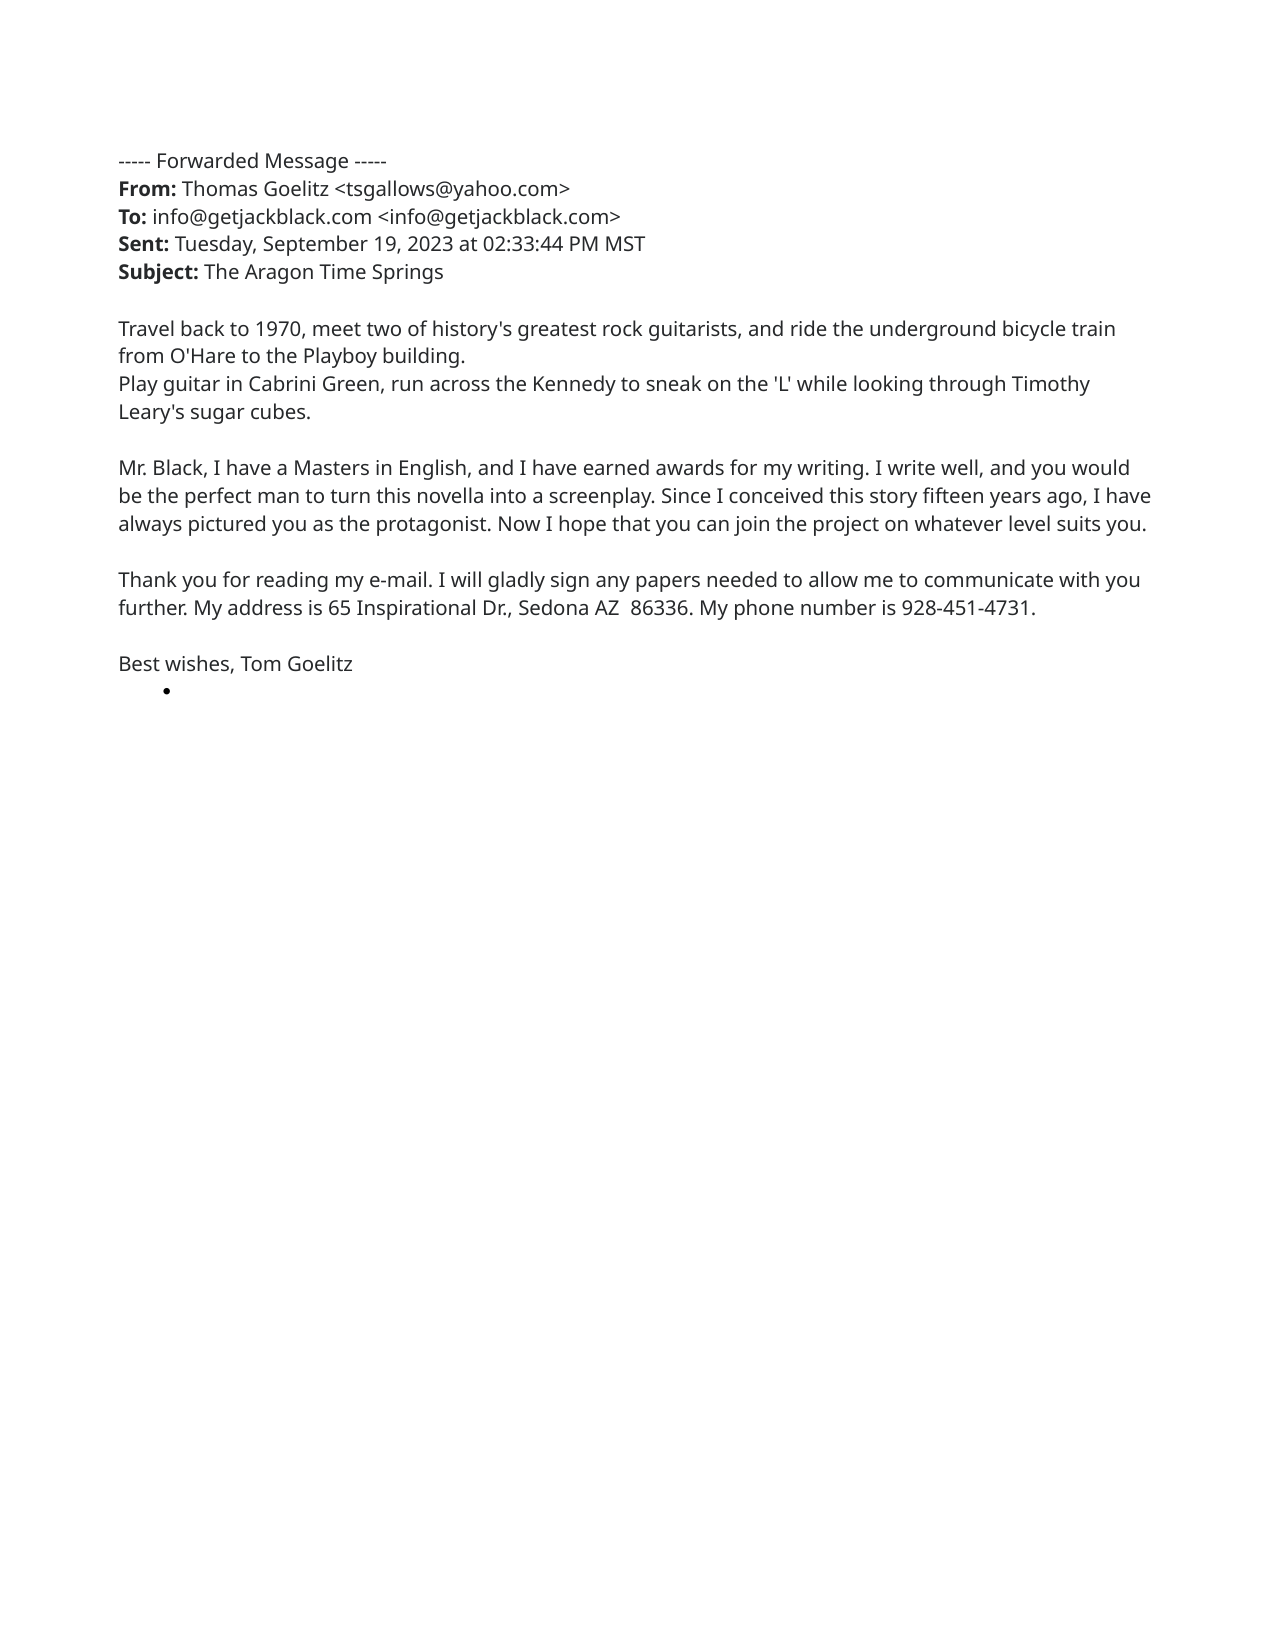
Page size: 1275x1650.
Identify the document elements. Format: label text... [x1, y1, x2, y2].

text Travel back to 1970, meet two of history's greatest rock guitarists, and ride the underground bicycle train from O'Hare to the Playboy building. [118, 314, 1157, 369]
text Thank you for reading my e-mail. I will gladly sign any papers needed to allow me to communicate with you further. My address is 65 Inspirational Dr., Sedona AZ 86336. My phone number is 928-451-4731. [118, 566, 1157, 621]
text To: info@getjackblack.com <info@getjackblack.com> [118, 202, 1157, 230]
text ----- Forwarded Message ----- [118, 147, 1157, 174]
text Subject: The Aragon Time Springs [118, 258, 1157, 285]
text Play guitar in Cabrini Green, run across the Kennedy to sneak on the 'L' while looking through Timothy Leary's sugar cubes. [118, 369, 1157, 425]
text From: Thomas Goelitz <tsgallows@yahoo.com> [118, 174, 1157, 202]
text Mr. Black, I have a Masters in English, and I have earned awards for my writing. I write well, and you would be the perfect man to turn this novella into a screenplay. Since I conceived this story fifteen years ago, I have always pictured you as the protagonist. Now I hope that you can join the project on whatever level suits you. [118, 454, 1157, 537]
text Best wishes, Tom Goelitz [118, 650, 1157, 677]
text Sent: Tuesday, September 19, 2023 at 02:33:44 PM MST [118, 230, 1157, 258]
